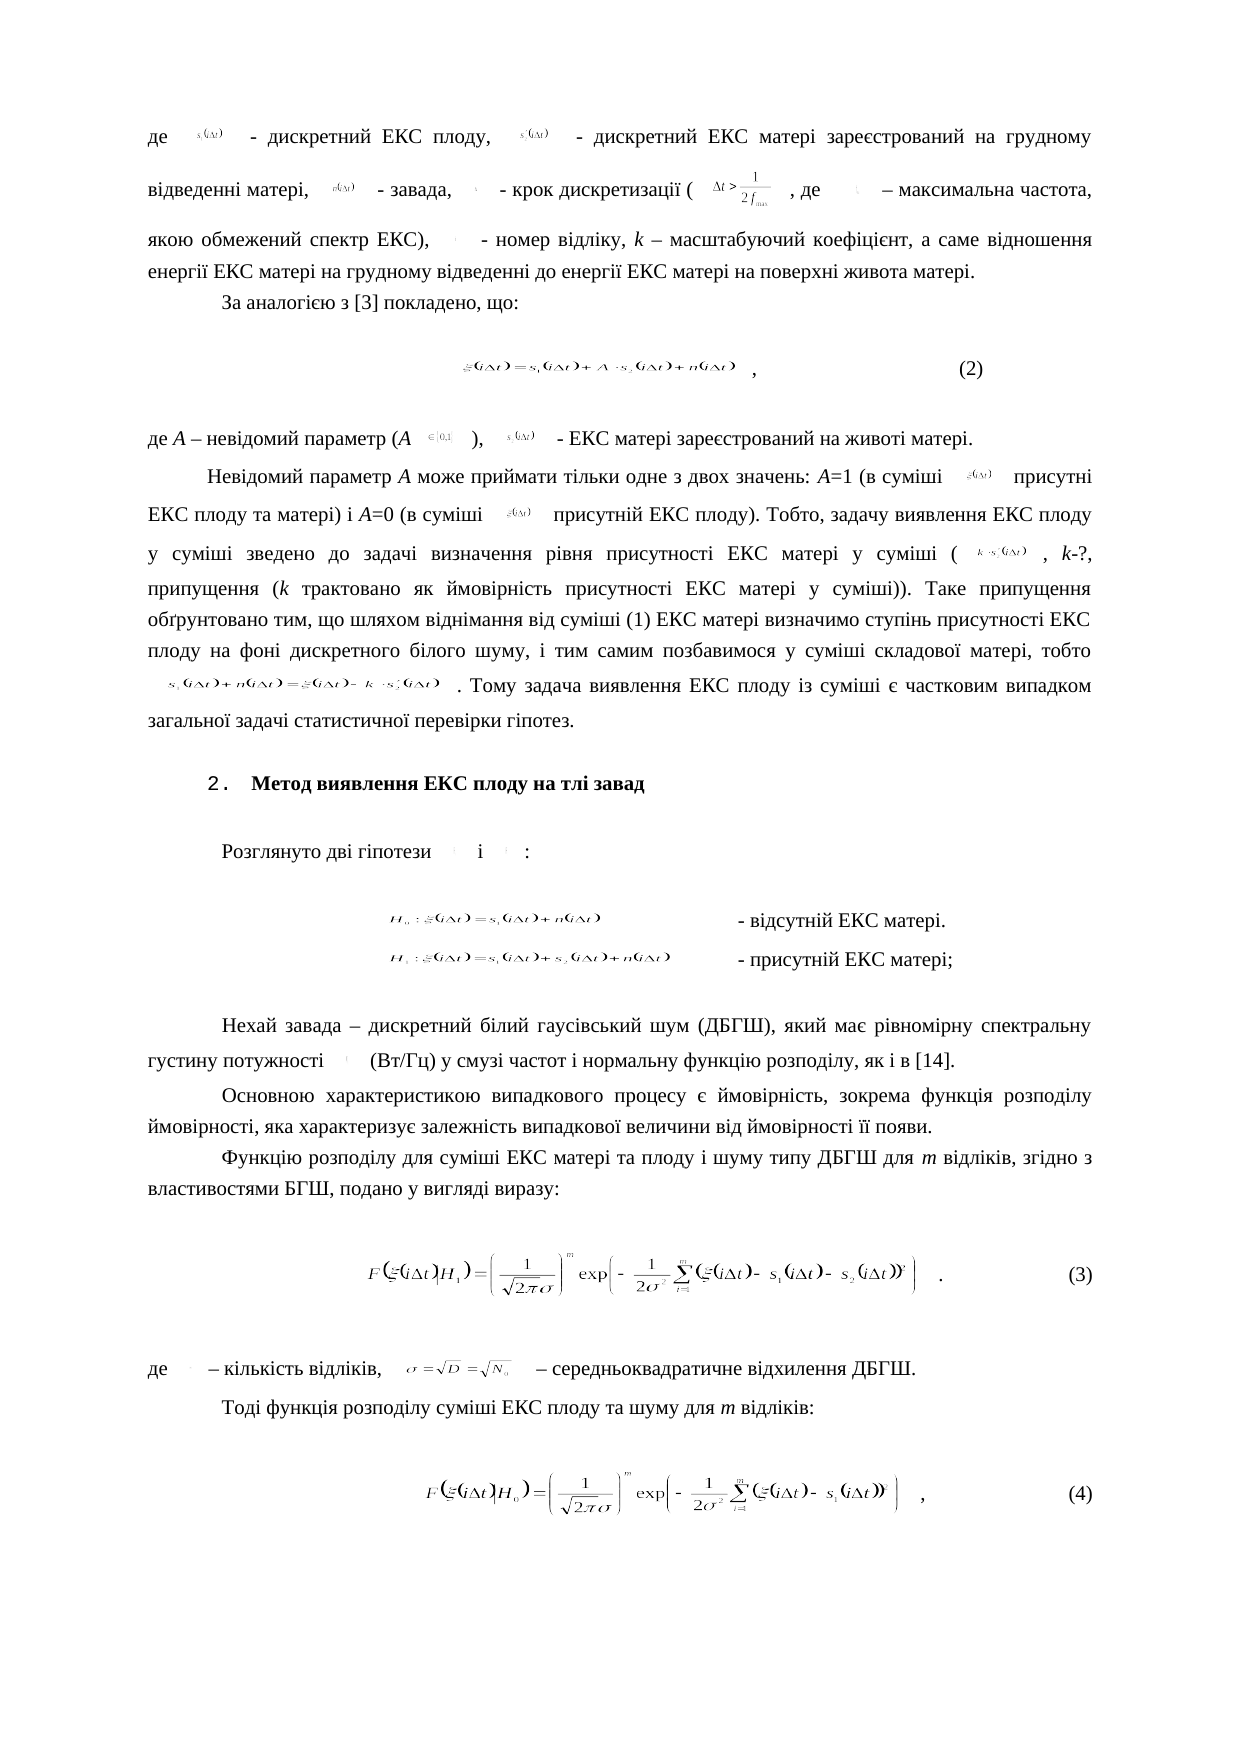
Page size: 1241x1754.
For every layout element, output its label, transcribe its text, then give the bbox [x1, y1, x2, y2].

text . (3) [236, 1239, 1092, 1310]
text Розглянуто дві гіпотези і : [148, 835, 1092, 866]
text - присутній ЕКС матері; [368, 943, 1092, 974]
text Функцію розподілу для суміші ЕКС матері та плоду і шуму типу ДБГШ для m відліків, згідно з властивостями БГШ, подано у вигляді виразу: [148, 1145, 1092, 1200]
text За аналогією з [3] покладено, що: [148, 290, 1092, 314]
text де – кількість відліків, – середньоквадратичне відхилення ДБГШ. [148, 1348, 1092, 1388]
text Тоді функція розподілу суміші ЕКС плоду та шуму для m відліків: [148, 1395, 1092, 1419]
text - відсутній ЕКС матері. [295, 905, 1092, 936]
text Основною характеристикою випадкового процесу є ймовірність, зокрема функція розподілу ймовірності, яка характеризує залежність випадкової величини від ймовірності її появи. [148, 1083, 1092, 1138]
text Невідомий параметр А може приймати тільки одне з двох значень: А=1 (в суміші присутні ЕКС плоду та матері) і А=0 (в суміші присутній ЕКС плоду). Тобто, задачу виявлення ЕКС плоду у суміші зведено до задачі визначення рівня присутності ЕКС матері у суміші (, k-?, припущення (k трактовано як ймовірність присутності ЕКС матері у суміші)). Таке припущення обґрунтовано тим, що шляхом віднімання від суміші (1) ЕКС матері визначимо ступінь присутності ЕКС плоду на фоні дискретного білого шуму, і тим самим позбавимося у суміші складової матері, тобто . Тому задача виявлення ЕКС плоду із суміші є частковим випадком загальної задачі статистичної перевірки гіпотез. [148, 460, 1092, 732]
text де - дискретний ЕКС плоду, - дискретний ЕКС матері зареєстрований на грудному відведенні матері, - завада, - крок дискретизації (, де – максимальна частота, якою обмежений спектр ЕКС), - номер відліку, k – масштабуючий коефіцієнт, а саме відношення енергії ЕКС матері на грудному відведенні до енергії ЕКС матері на поверхні живота матері. [148, 120, 1092, 283]
list Метод виявлення ЕКС плоду на тлі завад [148, 770, 1092, 796]
text , (4) [295, 1458, 1092, 1529]
text де А – невідомий параметр (А), - ЕКС матері зареєстрований на животі матері. [148, 422, 1092, 453]
text , (2) [443, 352, 1092, 383]
text Нехай завада – дискретний білий гаусівський шум (ДБГШ), який має рівномірну спектральну густину потужності (Вт/Гц) у смузі частот і нормальну функцію розподілу, як і в [14]. [148, 1013, 1092, 1075]
